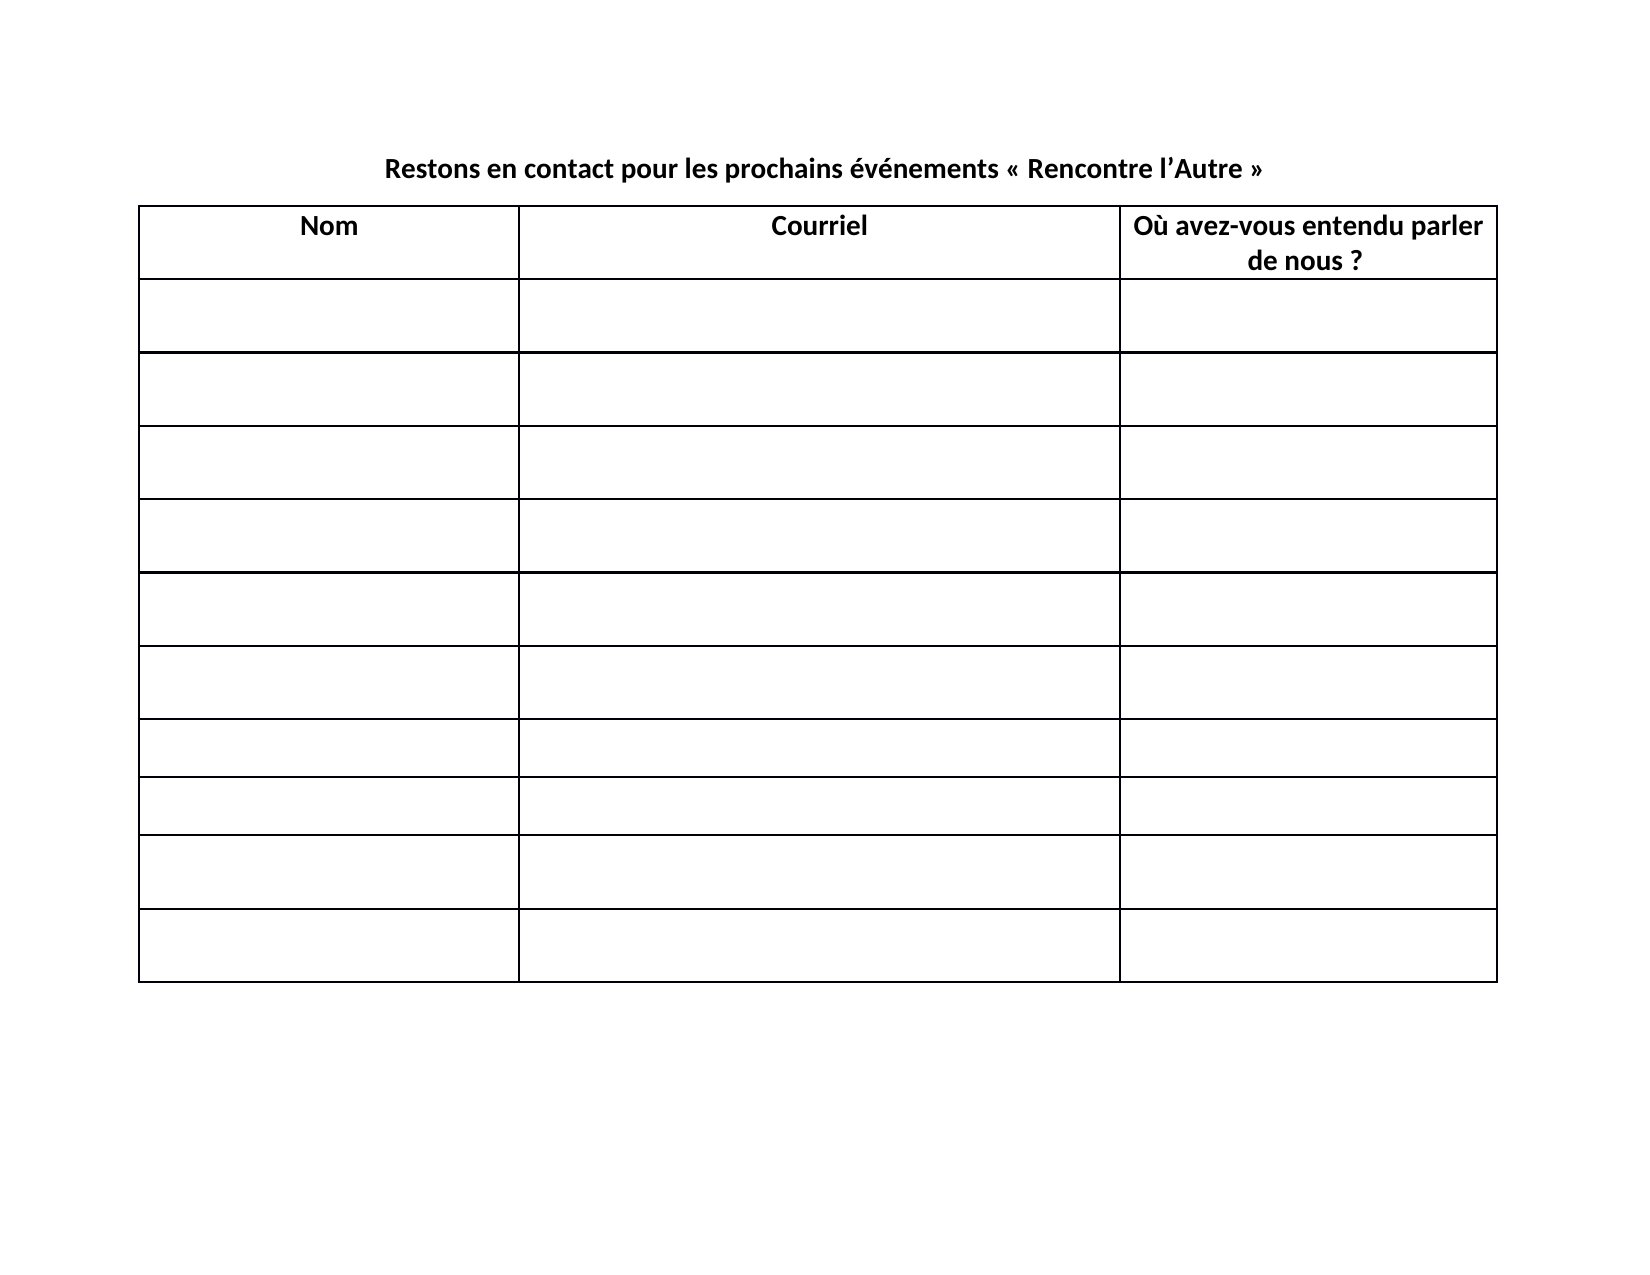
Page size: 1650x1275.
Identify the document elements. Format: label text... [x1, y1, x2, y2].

table_cell [140, 778, 518, 834]
table_cell [140, 280, 518, 351]
table_cell [1121, 574, 1496, 645]
text Restons en contact pour les prochains événements « Rencontre l’Autre » [150, 150, 1500, 186]
table_cell [520, 574, 1119, 645]
table_cell [520, 280, 1119, 351]
table_cell [140, 836, 518, 908]
table_cell [140, 427, 518, 498]
table_cell [140, 500, 518, 571]
table_cell [1121, 910, 1496, 981]
table_cell [520, 427, 1119, 498]
table_cell [1121, 280, 1496, 351]
table_cell [1121, 836, 1496, 908]
table_cell [1121, 778, 1496, 834]
table_cell [520, 354, 1119, 425]
table_header Nom [140, 207, 518, 278]
table_cell [520, 720, 1119, 776]
table_cell [1121, 647, 1496, 718]
table_header Courriel [520, 207, 1119, 278]
table_cell [520, 500, 1119, 571]
table_cell [520, 836, 1119, 908]
table_cell [520, 647, 1119, 718]
table_cell [520, 910, 1119, 981]
table_header Où avez-vous entendu parler de nous ? [1121, 207, 1496, 278]
table_cell [140, 720, 518, 776]
table_cell [140, 354, 518, 425]
table_cell [140, 574, 518, 645]
table_cell [1121, 720, 1496, 776]
table_cell [140, 910, 518, 981]
table_cell [520, 778, 1119, 834]
table_cell [140, 647, 518, 718]
table_cell [1121, 500, 1496, 571]
table_cell [1121, 354, 1496, 425]
table_cell [1121, 427, 1496, 498]
